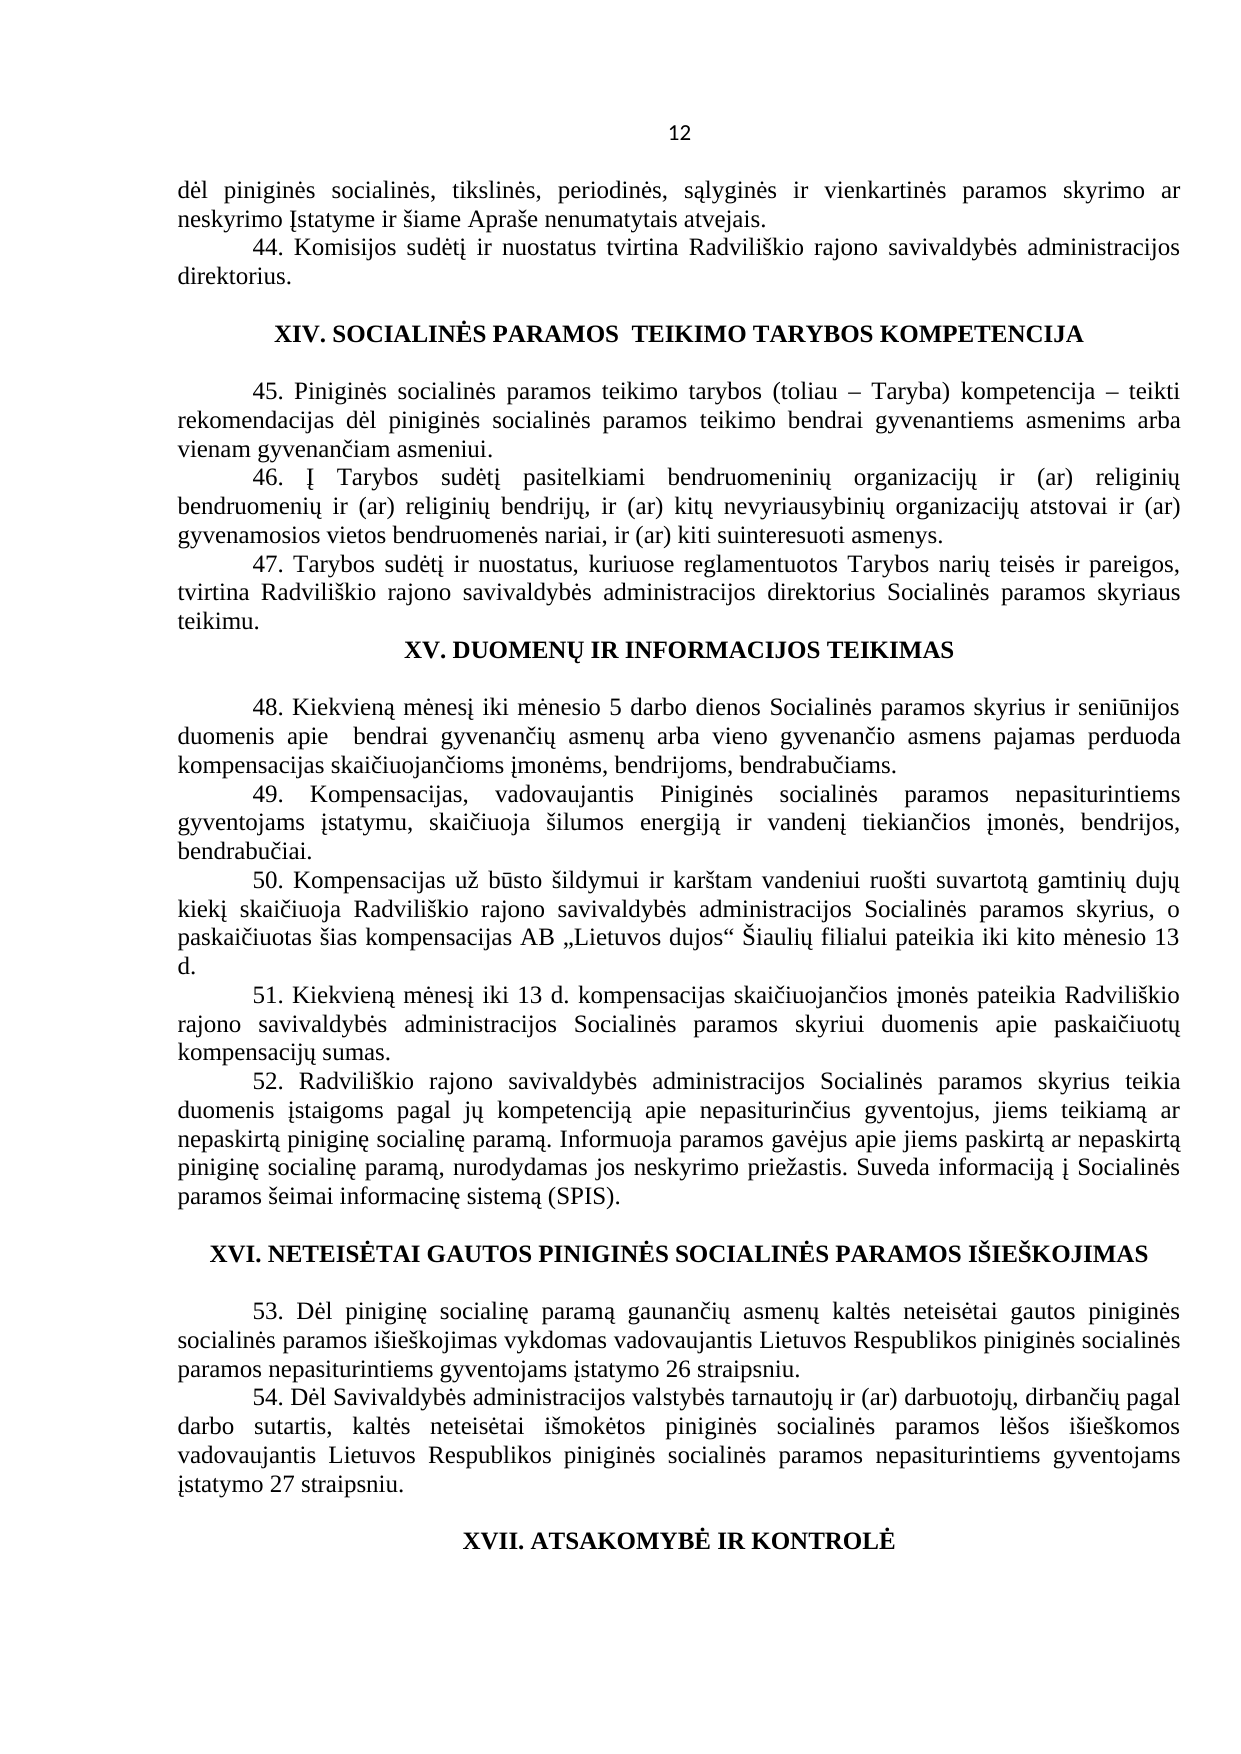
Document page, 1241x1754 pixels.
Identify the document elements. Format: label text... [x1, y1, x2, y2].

text 47. Tarybos sudėtį ir nuostatus, kuriuose reglamentuotos Tarybos narių teisės ir pareigos, tvirtina Radviliškio rajono savivaldybės administracijos direktorius Socialinės paramos skyriaus teikimu. [177, 549, 1181, 635]
text 45. Piniginės socialinės paramos teikimo tarybos (toliau – Taryba) kompetencija – teikti rekomendacijas dėl piniginės socialinės paramos teikimo bendrai gyvenantiems asmenims arba vienam gyvenančiam asmeniui. [177, 376, 1181, 462]
text 48. Kiekvieną mėnesį iki mėnesio 5 darbo dienos Socialinės paramos skyrius ir seniūnijos duomenis apie bendrai gyvenančių asmenų arba vieno gyvenančio asmens pajamas perduoda kompensacijas skaičiuojančioms įmonėms, bendrijoms, bendrabučiams. [177, 692, 1181, 779]
text 44. Komisijos sudėtį ir nuostatus tvirtina Radviliškio rajono savivaldybės administracijos direktorius. [177, 232, 1181, 290]
text 49. Kompensacijas, vadovaujantis Piniginės socialinės paramos nepasiturintiems gyventojams įstatymu, skaičiuoja šilumos energiją ir vandenį tiekiančios įmonės, bendrijos, bendrabučiai. [177, 779, 1181, 865]
text 52. Radviliškio rajono savivaldybės administracijos Socialinės paramos skyrius teikia duomenis įstaigoms pagal jų kompetenciją apie nepasiturinčius gyventojus, jiems teikiamą ar nepaskirtą piniginę socialinę paramą. Informuoja paramos gavėjus apie jiems paskirtą ar nepaskirtą piniginę socialinę paramą, nurodydamas jos neskyrimo priežastis. Suveda informaciją į Socialinės paramos šeimai informacinę sistemą (SPIS). [177, 1066, 1181, 1210]
text XVI. NETEISĖTAI GAUTOS PINIGINĖS SOCIALINĖS PARAMOS IŠIEŠKOJIMAS [177, 1239, 1181, 1267]
text 54. Dėl Savivaldybės administracijos valstybės tarnautojų ir (ar) darbuotojų, dirbančių pagal darbo sutartis, kaltės neteisėtai išmokėtos piniginės socialinės paramos lėšos išieškomos vadovaujantis Lietuvos Respublikos piniginės socialinės paramos nepasiturintiems gyventojams įstatymo 27 straipsniu. [177, 1382, 1181, 1497]
text XV. DUOMENŲ IR INFORMACIJOS TEIKIMAS [177, 635, 1181, 664]
text dėl piniginės socialinės, tikslinės, periodinės, sąlyginės ir vienkartinės paramos skyrimo ar neskyrimo Įstatyme ir šiame Apraše nenumatytais atvejais. [177, 175, 1181, 232]
text 46. Į Tarybos sudėtį pasitelkiami bendruomeninių organizacijų ir (ar) religinių bendruomenių ir (ar) religinių bendrijų, ir (ar) kitų nevyriausybinių organizacijų atstovai ir (ar) gyvenamosios vietos bendruomenės nariai, ir (ar) kiti suinteresuoti asmenys. [177, 462, 1181, 549]
text 50. Kompensacijas už būsto šildymui ir karštam vandeniui ruošti suvartotą gamtinių dujų kiekį skaičiuoja Radviliškio rajono savivaldybės administracijos Socialinės paramos skyrius, o paskaičiuotas šias kompensacijas AB „Lietuvos dujos“ Šiaulių filialui pateikia iki kito mėnesio 13 d. [177, 865, 1181, 980]
text 53. Dėl piniginę socialinę paramą gaunančių asmenų kaltės neteisėtai gautos piniginės socialinės paramos išieškojimas vykdomas vadovaujantis Lietuvos Respublikos piniginės socialinės paramos nepasiturintiems gyventojams įstatymo 26 straipsniu. [177, 1296, 1181, 1382]
text XVII. ATSAKOMYBĖ IR KONTROLĖ [177, 1526, 1181, 1555]
text XIV. SOCIALINĖS PARAMOS TEIKIMO TARYBOS KOMPETENCIJA [177, 319, 1181, 347]
text 51. Kiekvieną mėnesį iki 13 d. kompensacijas skaičiuojančios įmonės pateikia Radviliškio rajono savivaldybės administracijos Socialinės paramos skyriui duomenis apie paskaičiuotų kompensacijų sumas. [177, 980, 1181, 1066]
